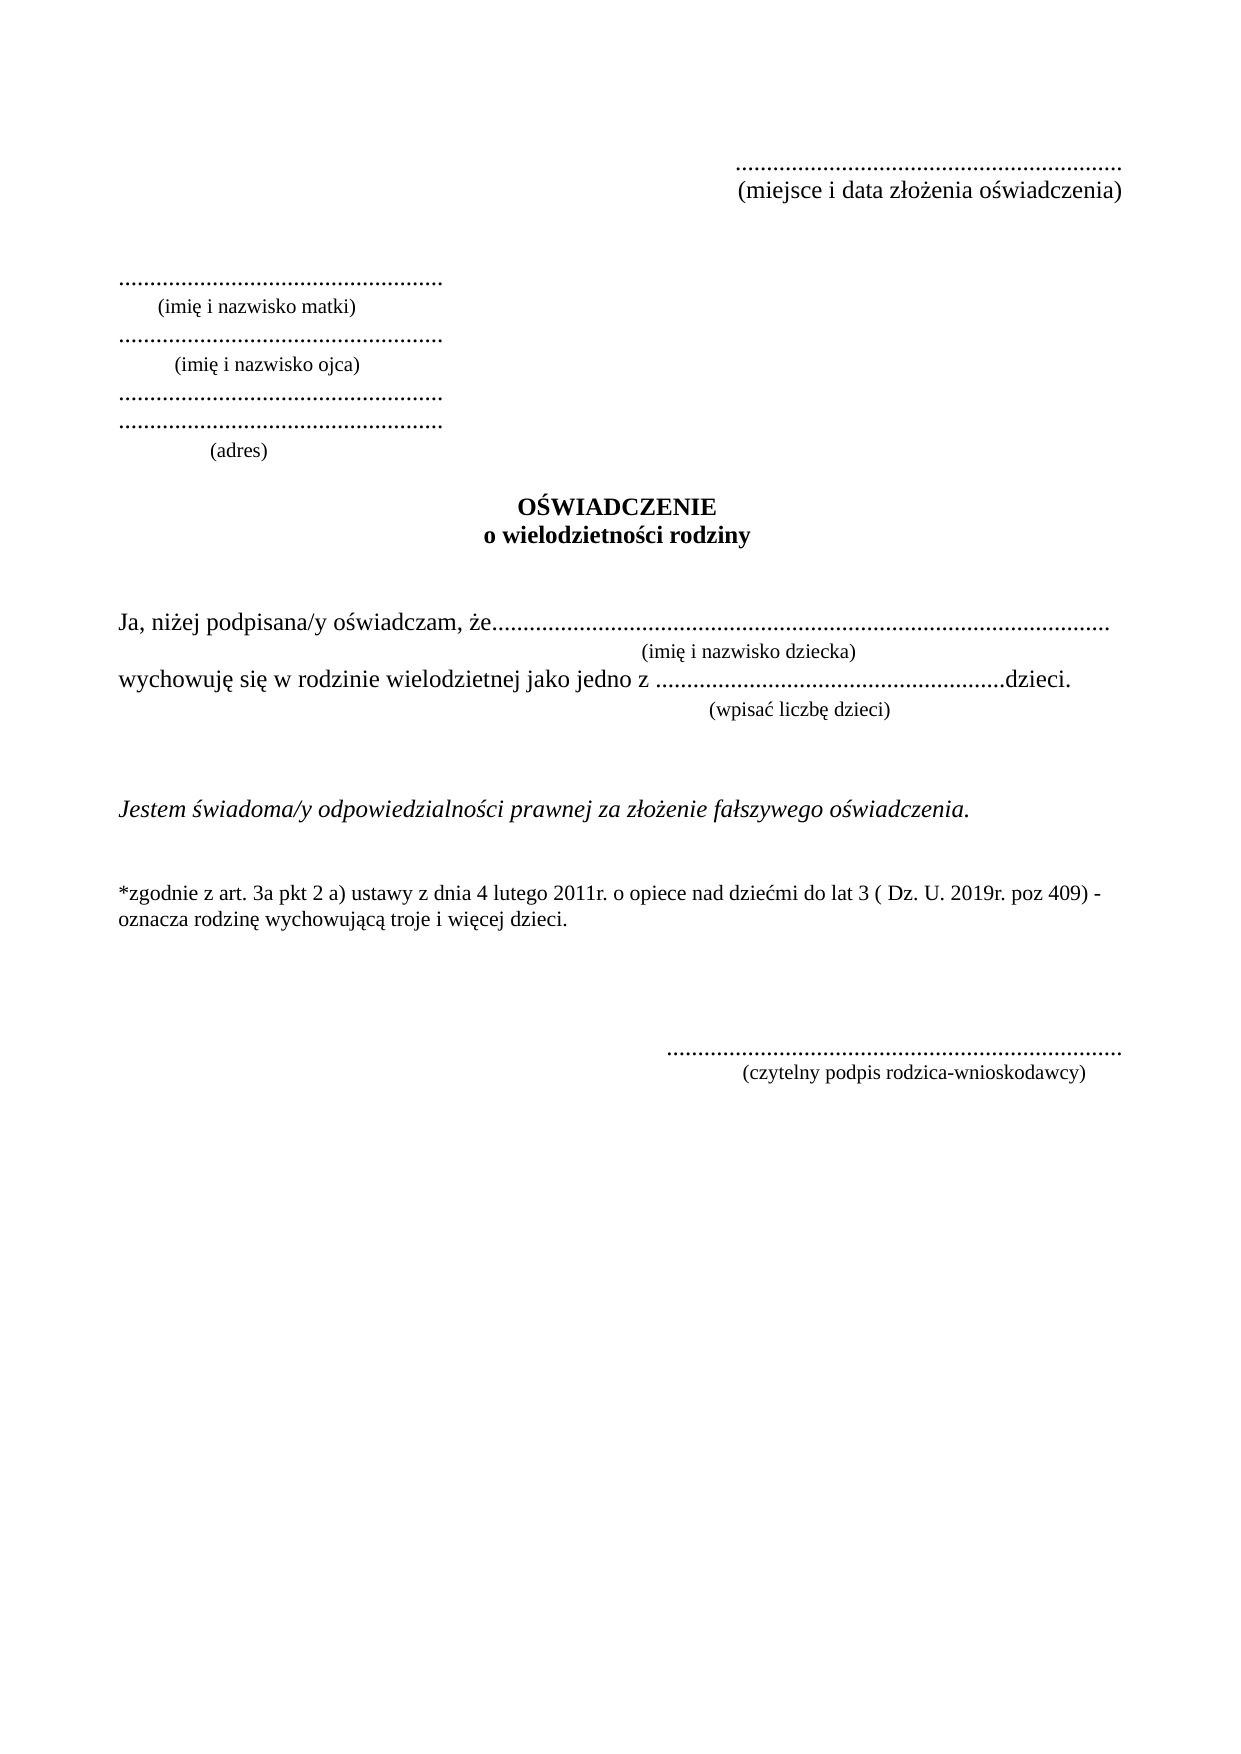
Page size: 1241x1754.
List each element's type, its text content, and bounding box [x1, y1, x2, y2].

text .................................................... [118, 319, 1122, 348]
text .................................................... [118, 406, 1122, 434]
text .............................................................. [118, 147, 1122, 176]
text OŚWIADCZENIE [118, 492, 1122, 521]
text Jestem świadoma/y odpowiedzialności prawnej za złożenie fałszywego oświadczenia. [118, 794, 1122, 823]
text o wielodzietności rodziny [118, 521, 1122, 549]
text wychowuję się w rodzinie wielodzietnej jako jedno z ........................................................dzieci. (wpisać liczbę dzieci) [118, 664, 1122, 722]
text (adres) [118, 434, 1122, 463]
text (imię i nazwisko matki) [118, 291, 1122, 319]
text (miejsce i data złożenia oświadczenia) [118, 176, 1122, 204]
text (imię i nazwisko dziecka) [118, 636, 1122, 664]
text (czytelny podpis rodzica-wnioskodawcy) [118, 1060, 1122, 1084]
text .................................................... [118, 262, 1122, 291]
text ......................................................................... [118, 1032, 1122, 1060]
text .................................................... [118, 377, 1122, 406]
text (imię i nazwisko ojca) [118, 348, 1122, 377]
text *zgodnie z art. 3a pkt 2 a) ustawy z dnia 4 lutego 2011r. o opiece nad dziećmi do lat 3 ( Dz. U. 2019r. poz 409) - oznacza rodzinę wychowującą troje i więcej dzieci. [118, 880, 1122, 931]
text Ja, niżej podpisana/y oświadczam, że................................................................................................... [118, 607, 1122, 636]
